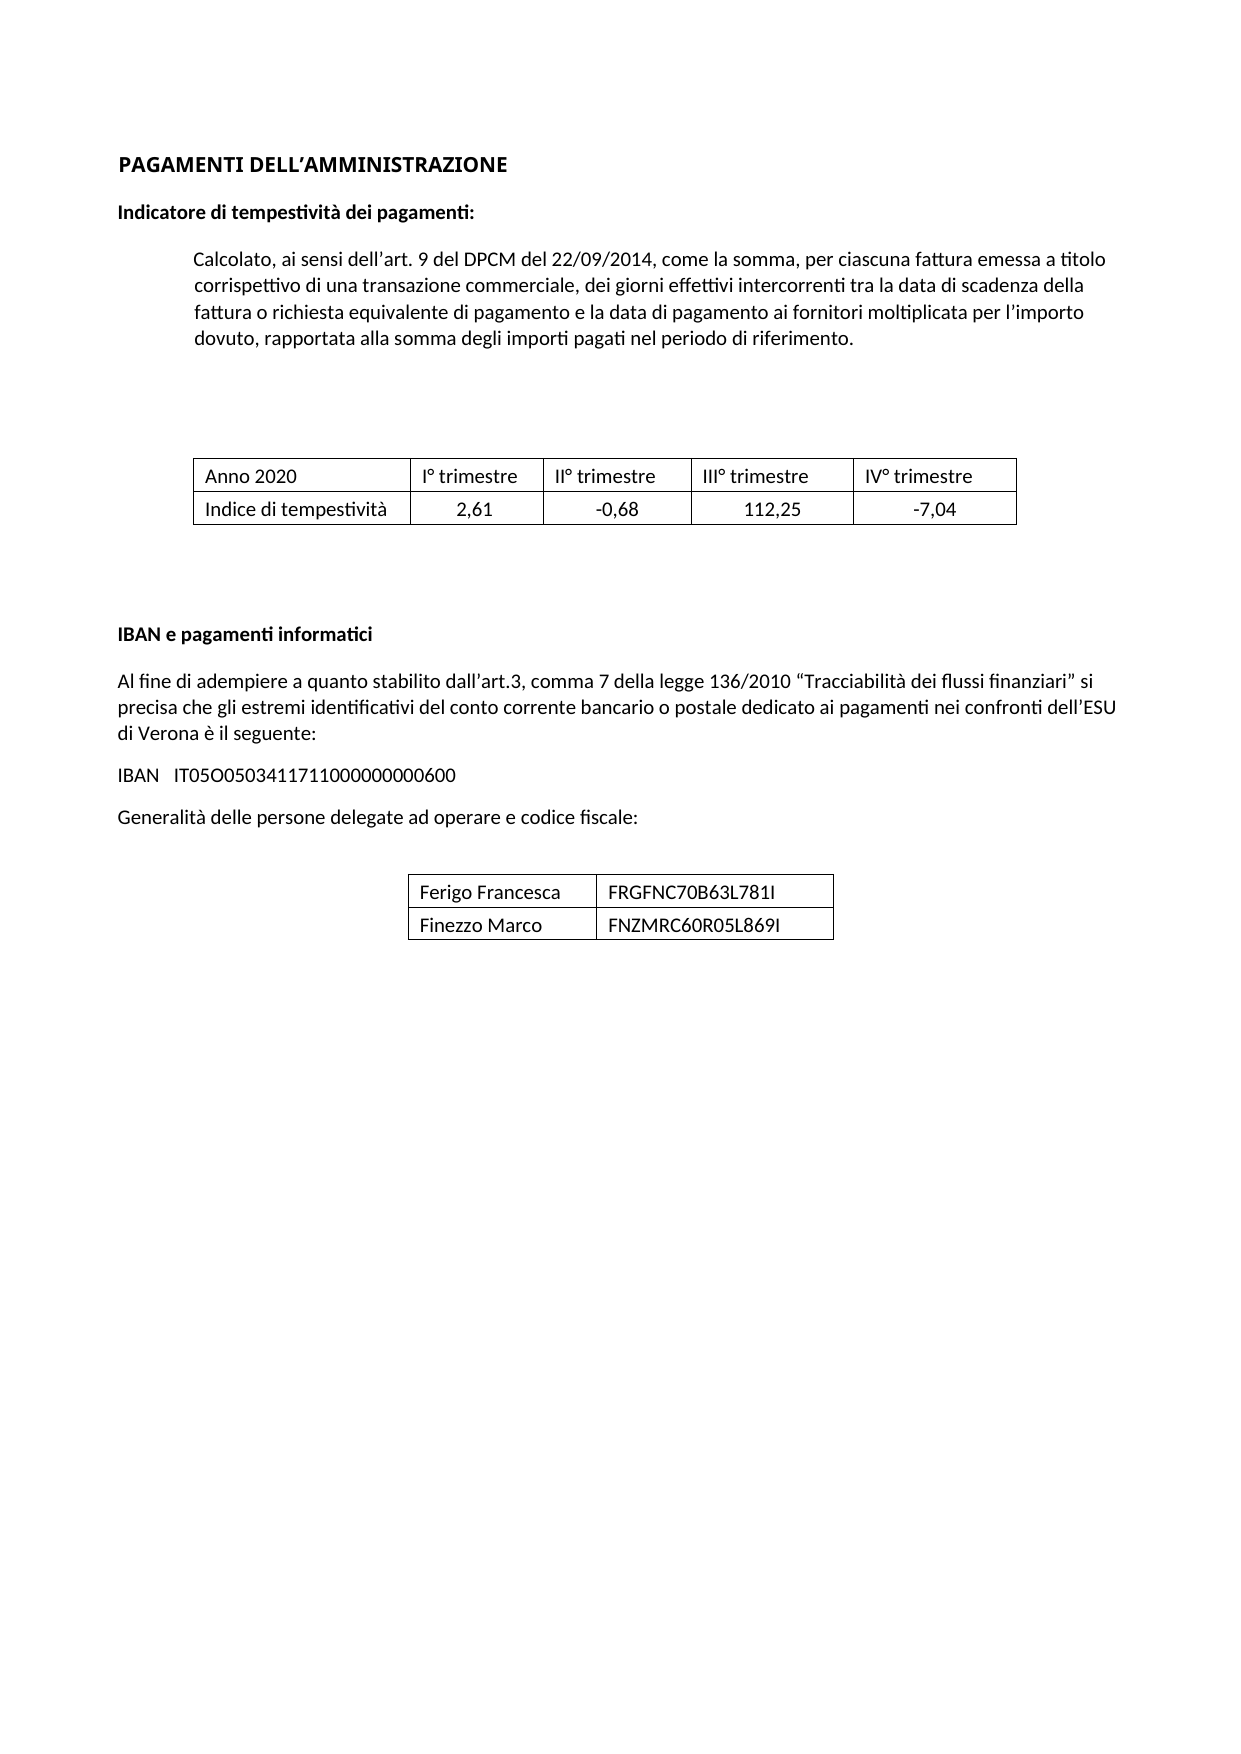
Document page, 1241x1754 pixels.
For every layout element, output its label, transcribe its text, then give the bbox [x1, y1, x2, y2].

table_header Anno 2020 [194, 459, 410, 491]
text Generalità delle persone delegate ad operare e codice fiscale: [117, 804, 1119, 830]
table_header I° trimestre [411, 459, 543, 491]
text Al fine di adempiere a quanto stabilito dall’art.3, comma 7 della legge 136/2010 “Tracciabilità dei flussi finanziari” si precisa che gli estremi identificativi del conto corrente bancario o postale dedicato ai pagamenti nei confronti dell’ESU di Verona è il seguente: [117, 668, 1119, 746]
table_header FRGFNC70B63L781I [597, 875, 833, 907]
table_header Ferigo Francesca [409, 875, 596, 907]
table_header IV° trimestre [854, 459, 1016, 491]
table_cell FNZMRC60R05L869I [597, 908, 833, 939]
text Indicatore di tempestività dei pagamenti: [117, 199, 1119, 224]
table_cell Indice di tempestività [194, 492, 410, 523]
text IBAN IT05O0503411711000000000600 [117, 763, 1119, 788]
table_cell 2,61 [411, 492, 543, 523]
text PAGAMENTI DELL’AMMINISTRAZIONE [118, 150, 1119, 178]
table_header III° trimestre [692, 459, 853, 491]
table_cell -0,68 [544, 492, 691, 523]
table_cell Finezzo Marco [409, 908, 596, 939]
table_header II° trimestre [544, 459, 691, 491]
table_cell -7,04 [854, 492, 1016, 523]
table_cell 112,25 [692, 492, 853, 523]
text Calcolato, ai sensi dell’art. 9 del DPCM del 22/09/2014, come la somma, per ciascuna fattura emessa a titolo corrispettivo di una transazione commerciale, dei giorni effettivi intercorrenti tra la data di scadenza della fattura o richiesta equivalente di pagamento e la data di pagamento ai fornitori moltiplicata per l’importo dovuto, rapportata alla somma degli importi pagati nel periodo di riferimento. [193, 246, 1119, 351]
text IBAN e pagamenti informatici [117, 621, 1119, 646]
